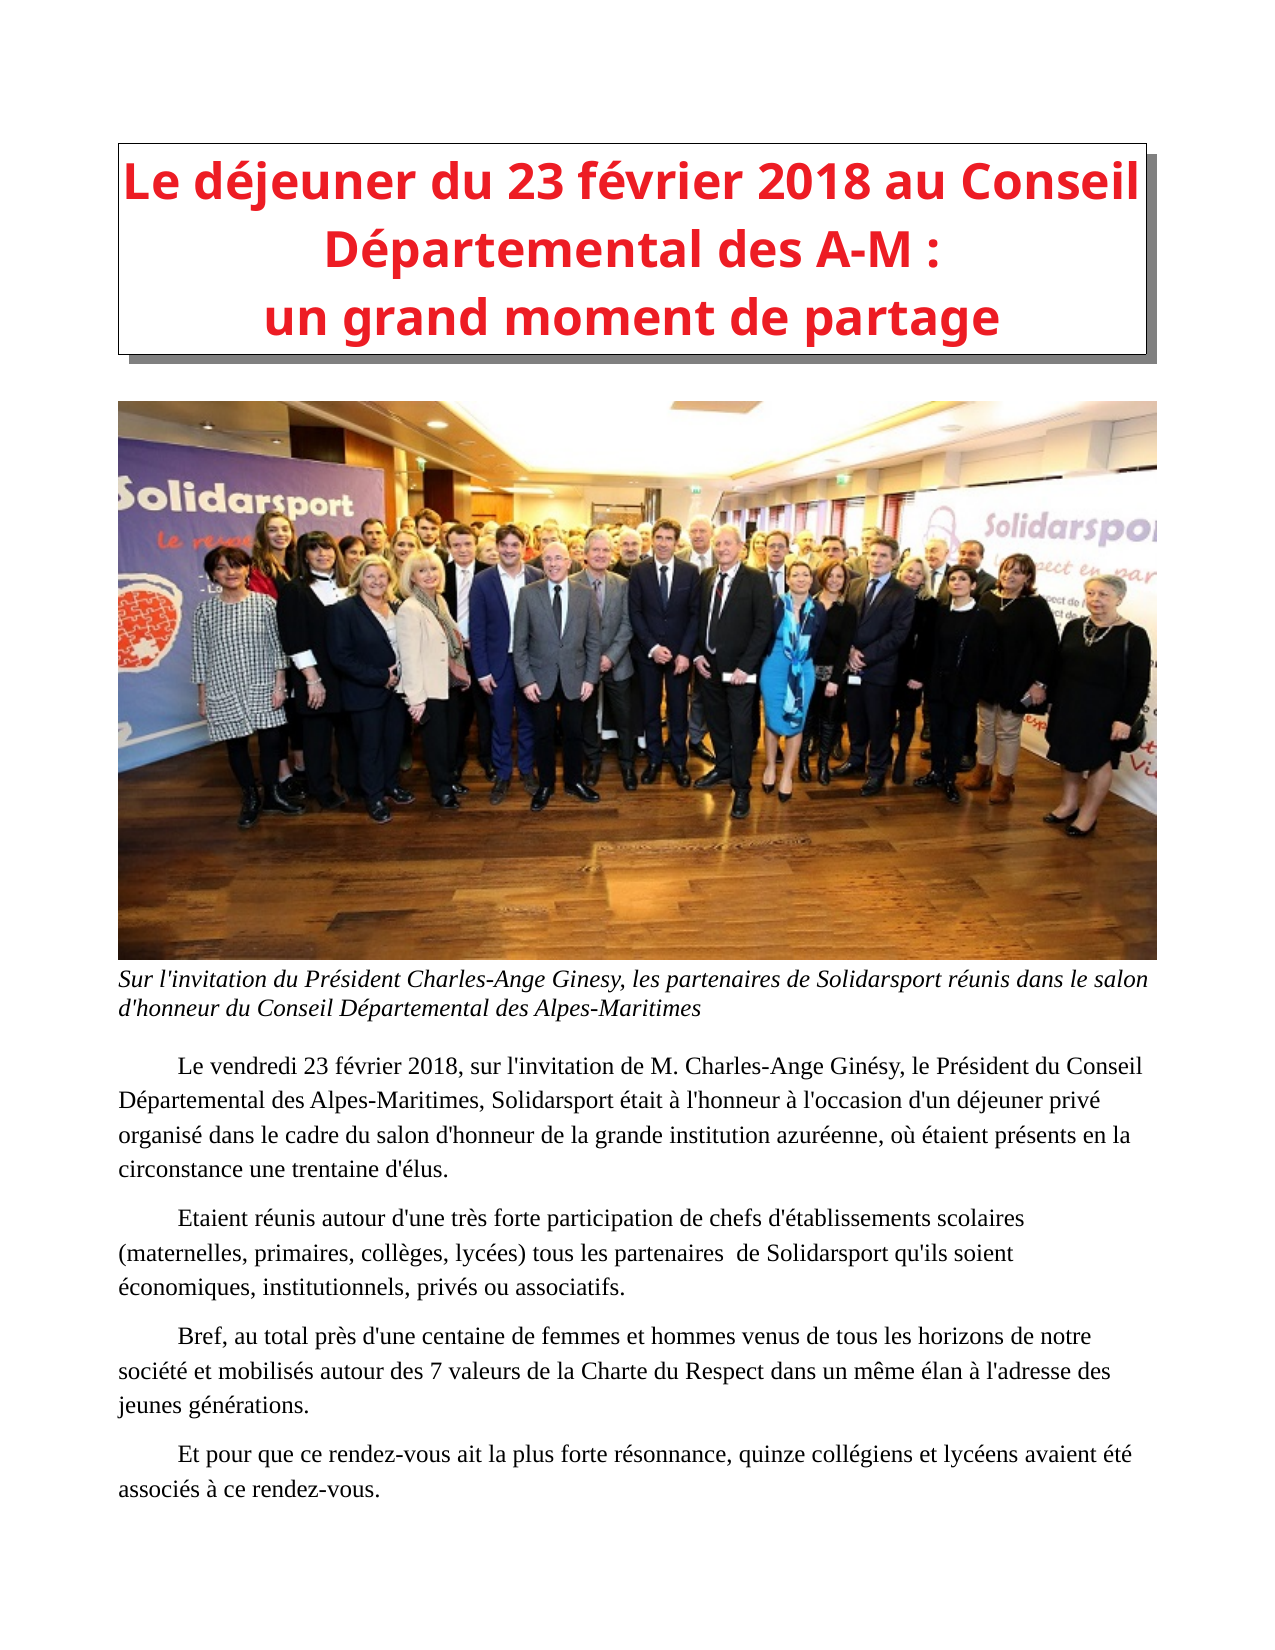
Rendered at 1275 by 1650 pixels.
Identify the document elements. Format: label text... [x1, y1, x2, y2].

text Sur l'invitation du Président Charles-Ange Ginesy, les partenaires de Solidarsport réunis dans le salon d'honneur du Conseil Départemental des Alpes-Maritimes [118, 960, 1157, 1022]
picture [118, 401, 1157, 960]
text Et pour que ce rendez-vous ait la plus forte résonnance, quinze collégiens et lycéens avaient été associés à ce rendez-vous. [118, 1439, 1157, 1503]
text Etaient réunis autour d'une très forte participation de chefs d'établissements scolaires (maternelles, primaires, collèges, lycées) tous les partenaires de Solidarsport qu'ils soient économiques, institutionnels, privés ou associatifs. [118, 1203, 1157, 1301]
text Le vendredi 23 février 2018, sur l'invitation de M. Charles-Ange Ginésy, le Président du Conseil Départemental des Alpes-Maritimes, Solidarsport était à l'honneur à l'occasion d'un déjeuner privé organisé dans le cadre du salon d'honneur de la grande institution azuréenne, où étaient présents en la circonstance une trentaine d'élus. [118, 1051, 1157, 1183]
text Bref, au total près d'une centaine de femmes et hommes venus de tous les horizons de notre société et mobilisés autour des 7 valeurs de la Charte du Respect dans un même élan à l'adresse des jeunes générations. [118, 1321, 1157, 1419]
subtitle Le déjeuner du 23 février 2018 au Conseil Départemental des A-M : un grand moment de partage [119, 144, 1146, 353]
